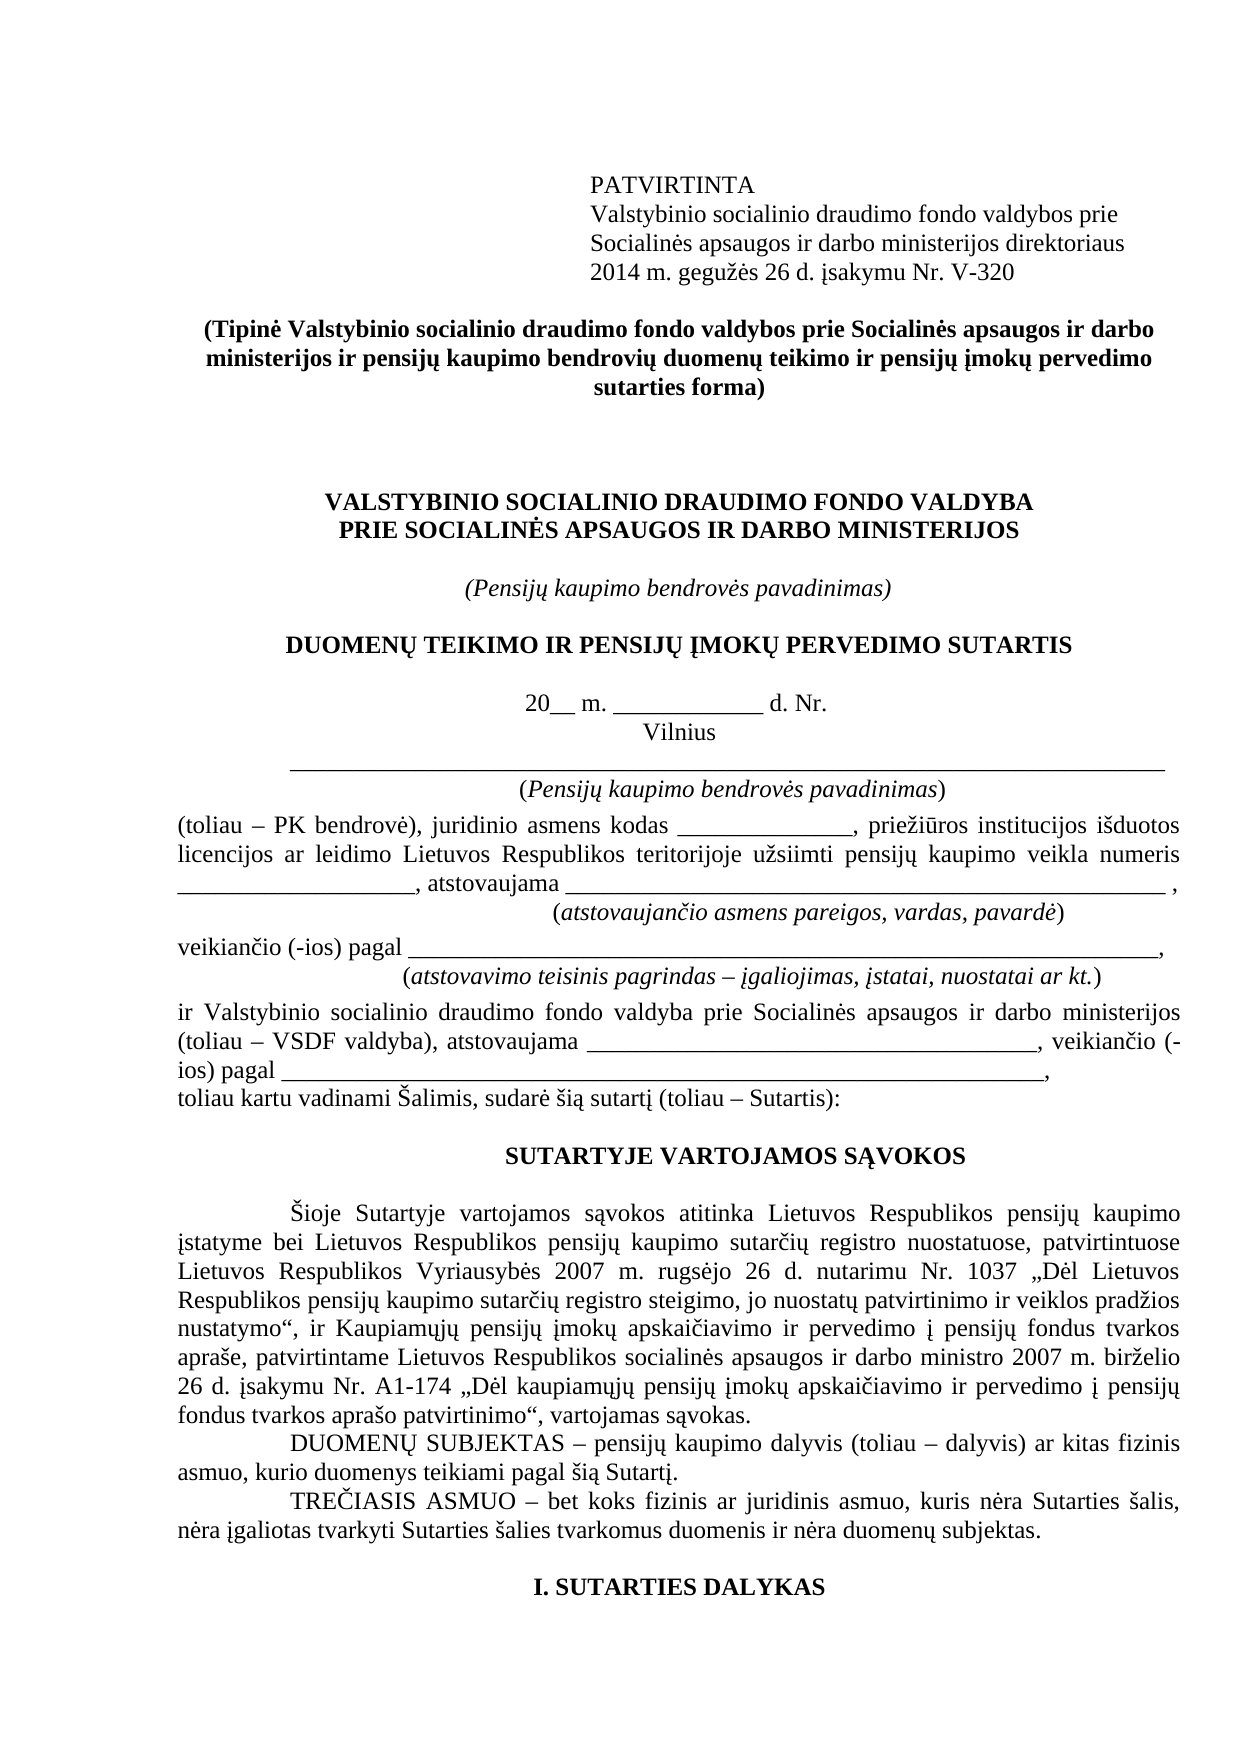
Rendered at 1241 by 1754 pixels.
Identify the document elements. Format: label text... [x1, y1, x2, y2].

text I. SUTARTIES DALYKAS [177, 1572, 1181, 1601]
text Šioje Sutartyje vartojamos sąvokos atitinka Lietuvos Respublikos pensijų kaupimo įstatyme bei Lietuvos Respublikos pensijų kaupimo sutarčių registro nuostatuose, patvirtintuose Lietuvos Respublikos Vyriausybės 2007 m. rugsėjo 26 d. nutarimu Nr. 1037 „Dėl Lietuvos Respublikos pensijų kaupimo sutarčių registro steigimo, jo nuostatų patvirtinimo ir veiklos pradžios nustatymo“, ir Kaupiamųjų pensijų įmokų apskaičiavimo ir pervedimo į pensijų fondus tvarkos apraše, patvirtintame Lietuvos Respublikos socialinės apsaugos ir darbo ministro 2007 m. birželio 26 d. įsakymu Nr. A1-174 „Dėl kaupiamųjų pensijų įmokų apskaičiavimo ir pervedimo į pensijų fondus tvarkos aprašo patvirtinimo“, vartojamas sąvokas. [177, 1198, 1181, 1428]
text ______________________________________________________________________ [177, 746, 1181, 774]
text (atstovavimo teisinis pagrindas – įgaliojimas, įstatai, nuostatai ar kt.) [177, 961, 1181, 997]
text PRIE SOCIALINĖS APSAUGOS IR DARBO MINISTERIJOS [177, 516, 1181, 544]
text (Pensijų kaupimo bendrovės pavadinimas) [177, 573, 1181, 602]
text DUOMENŲ SUBJEKTAS – pensijų kaupimo dalyvis (toliau – dalyvis) ar kitas fizinis asmuo, kurio duomenys teikiami pagal šią Sutartį. [177, 1428, 1181, 1486]
text sUTARTYJE VARTOJAMOS SĄVOKOS [177, 1141, 1181, 1170]
text Valstybinio socialinio draudimo fondo valdybos prie Socialinės apsaugos ir darbo ministerijos direktoriaus [590, 199, 1181, 257]
text (atstovaujančio asmens pareigos, vardas, pavardė) [177, 897, 1181, 932]
text VALSTYBINIO SOCIALINIO DRAUDIMO FONDO VALDYBA [177, 487, 1181, 516]
text ir Valstybinio socialinio draudimo fondo valdyba prie Socialinės apsaugos ir darbo ministerijos (toliau – VSDF valdyba), atstovaujama ____________________________________, veikiančio (-ios) pagal _____________________________________________________________, [177, 997, 1181, 1083]
text veikiančio (-ios) pagal ____________________________________________________________, [177, 932, 1181, 961]
text (Tipinė Valstybinio socialinio draudimo fondo valdybos prie Socialinės apsaugos ir darbo ministerijos ir pensijų kaupimo bendrovių duomenų teikimo ir pensijų įmokų pervedimo sutarties forma) [177, 314, 1181, 401]
text 2014 m. gegužės 26 d. įsakymu Nr. V-320 [590, 257, 1181, 286]
text Vilnius [177, 717, 1181, 746]
text (toliau – PK bendrovė), juridinio asmens kodas ______________, priežiūros institucijos išduotos licencijos ar leidimo Lietuvos Respublikos teritorijoje užsiimti pensijų kaupimo veikla numeris ___________________, atstovaujama ________________________________________________ , [177, 810, 1181, 897]
text toliau kartu vadinami Šalimis, sudarė šią sutartį (toliau – Sutartis): [177, 1083, 1181, 1112]
text PATVIRTINTA [590, 171, 1181, 199]
text (Pensijų kaupimo bendrovės pavadinimas) [177, 774, 1181, 810]
text TREČIASIS ASMUO – bet koks fizinis ar juridinis asmuo, kuris nėra Sutarties šalis, nėra įgaliotas tvarkyti Sutarties šalies tvarkomus duomenis ir nėra duomenų subjektas. [177, 1486, 1181, 1543]
text DUOMENŲ TEIKIMO IR PENSIJŲ ĮMOKŲ PERVEDIMO SUTARTIS [177, 631, 1181, 659]
text 20__ m. ____________ d. Nr. [177, 688, 1181, 717]
